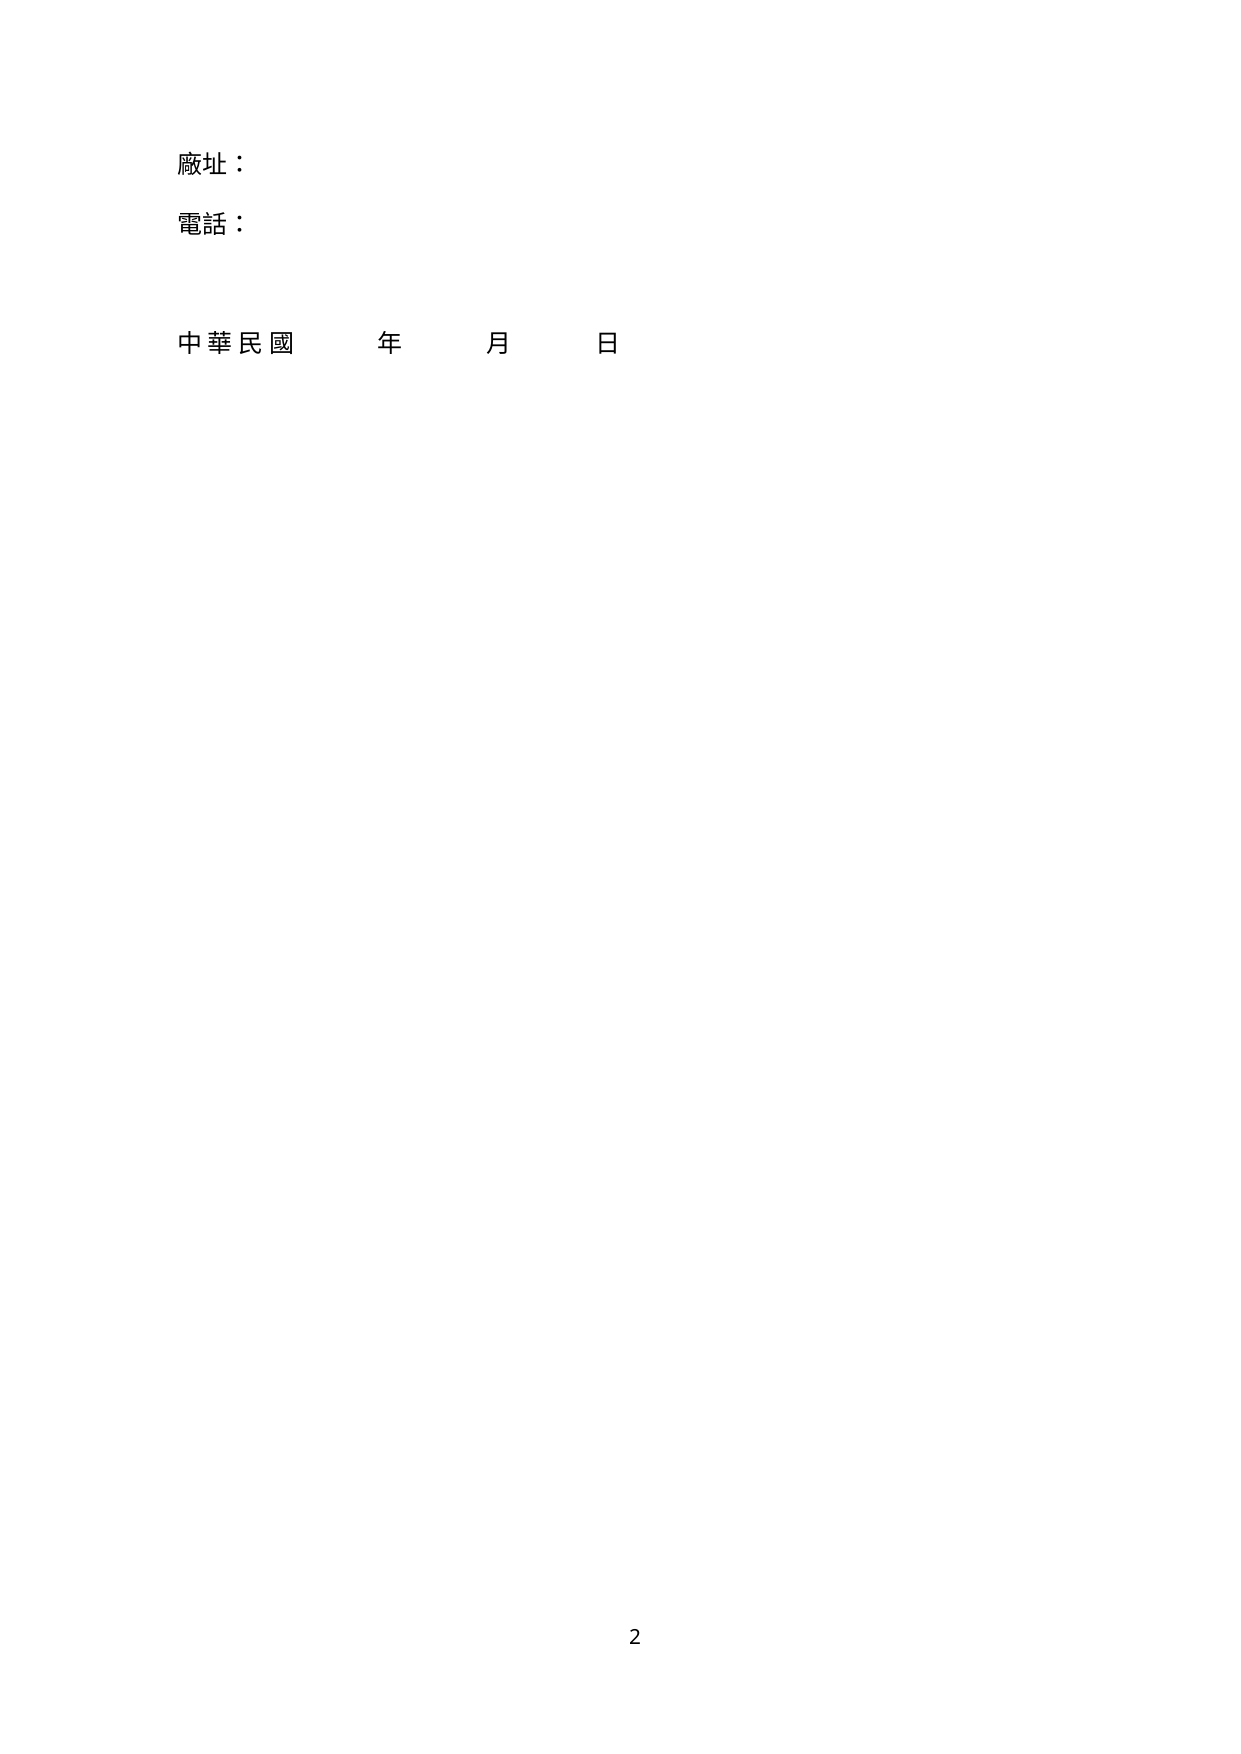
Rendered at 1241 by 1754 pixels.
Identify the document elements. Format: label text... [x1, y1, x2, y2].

text 中 華 民 國 年 月 日 [177, 314, 1092, 354]
text 電話： [177, 195, 1092, 235]
text 廠址： [177, 136, 1092, 176]
